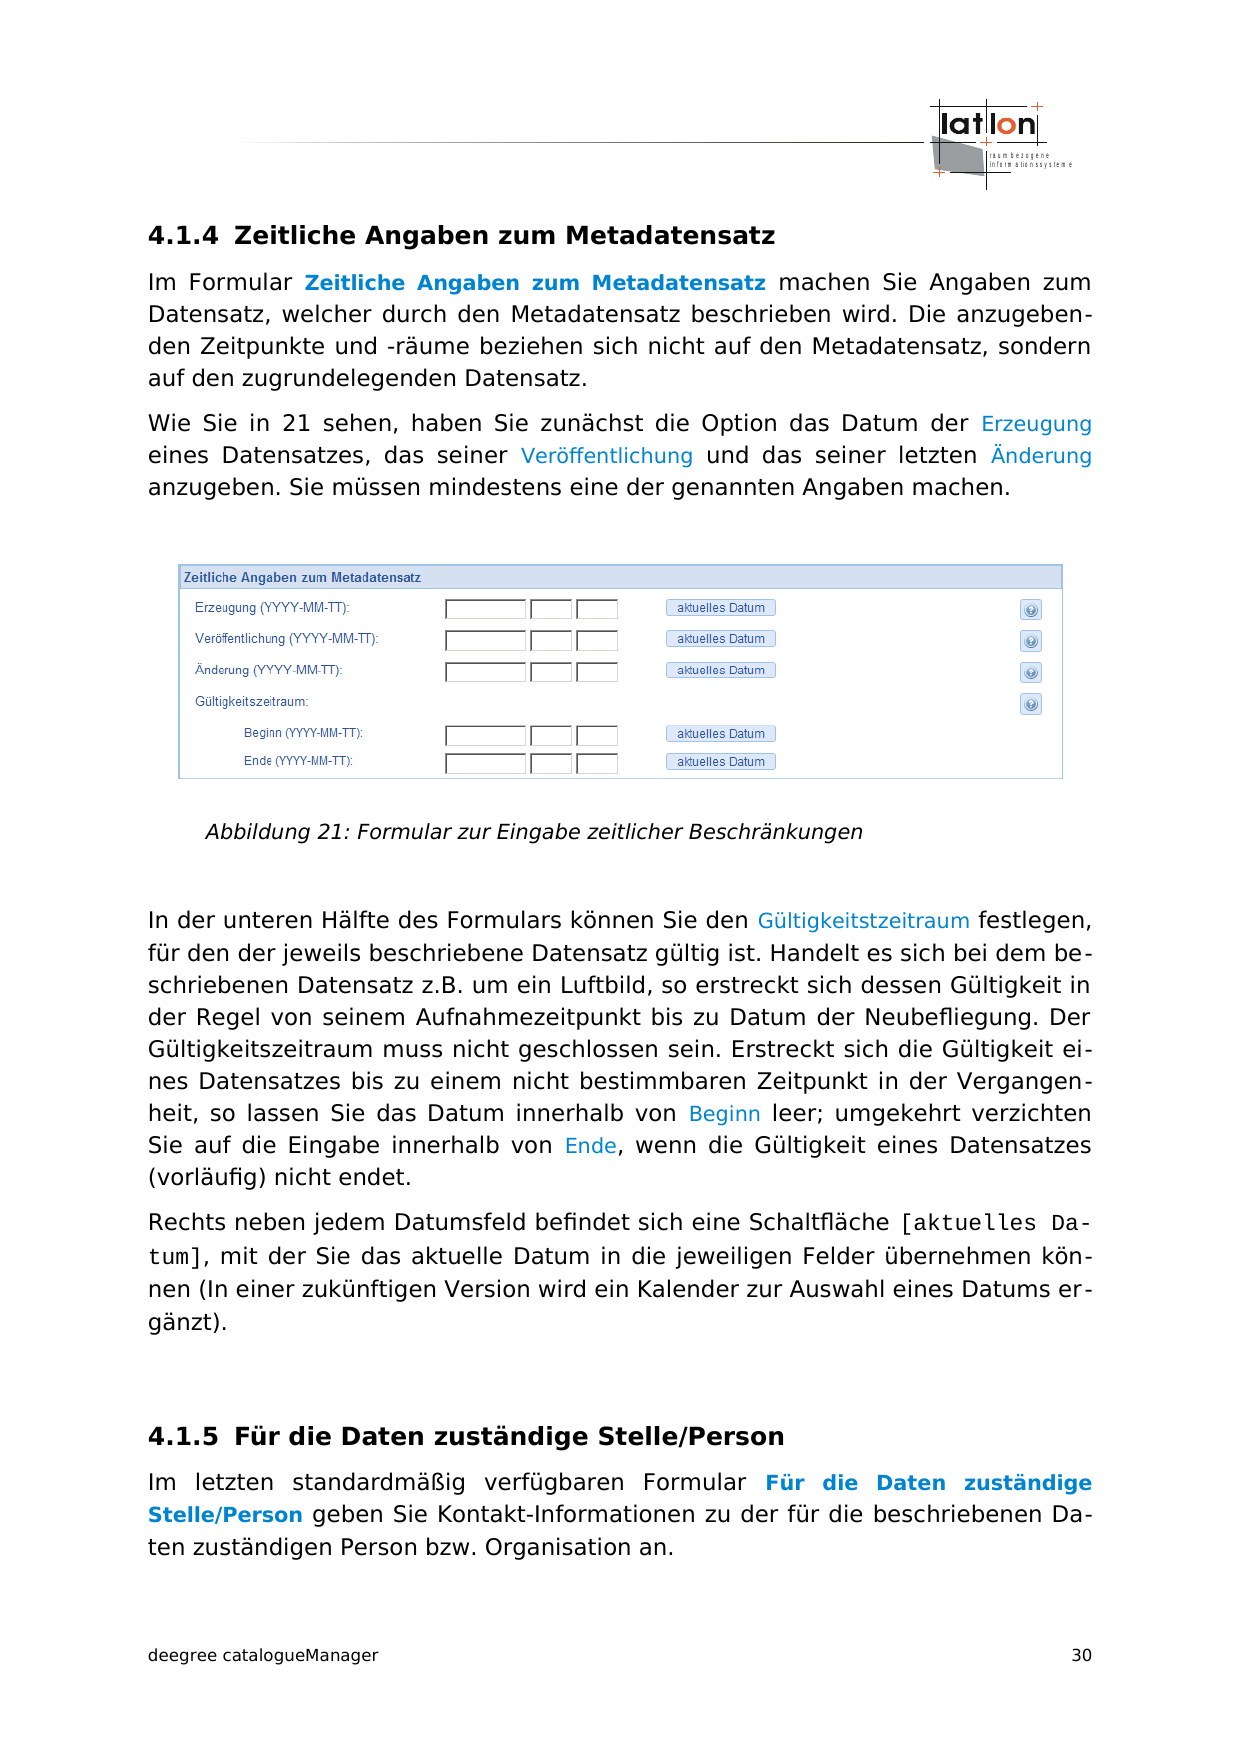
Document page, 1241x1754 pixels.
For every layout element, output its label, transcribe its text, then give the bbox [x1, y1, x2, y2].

picture [177, 564, 1063, 779]
subtitle Zeitliche Angaben zum Metadatensatz [148, 221, 1092, 251]
subtitle Für die Daten zuständige Stelle/Person [148, 1422, 1092, 1451]
text Im letzten standardmäßig verfügbaren Formular Für die Daten zuständige Stelle/Person geben Sie Kontakt-Informationen zu der für die beschriebenen Da­ten zuständigen Person bzw. Organisation an. [148, 1469, 1092, 1560]
text Rechts neben jedem Datumsfeld befindet sich eine Schaltfläche [aktuelles Da­tum], mit der Sie das aktuelle Datum in die jeweiligen Felder übernehmen kön­nen (In einer zukünftigen Version wird ein Kalender zur Auswahl eines Datums er­gänzt). [148, 1209, 1092, 1335]
text Wie Sie in Abbildung 21 sehen, haben Sie zunächst die Option das Datum der Erzeugung eines Datensatzes, das seiner Veröffentlichung und das seiner letzten Änderung anzugeben. Sie müssen mindestens eine der genannten Angaben machen. [148, 410, 1092, 501]
text Im Formular Zeitliche Angaben zum Metadatensatz machen Sie Angaben zum Datensatz, welcher durch den Metadatensatz beschrieben wird. Die anzugeben­den Zeitpunkte und -räume beziehen sich nicht auf den Metadatensatz, sondern auf den zugrundelegenden Datensatz. [148, 269, 1092, 392]
text Abbildung 21: Formular zur Eingabe zeitlicher Beschränkungen [206, 820, 1092, 844]
text In der unteren Hälfte des Formulars können Sie den Gültigkeitstzeitraum festlegen, für den der jeweils beschriebene Datensatz gültig ist. Handelt es sich bei dem be­schriebenen Datensatz z.B. um ein Luftbild, so erstreckt sich dessen Gültigkeit in der Regel von seinem Aufnahmezeitpunkt bis zu Datum der Neubefliegung. Der Gültigkeitszeitraum muss nicht geschlossen sein. Erstreckt sich die Gültigkeit ei­nes Datensatzes bis zu einem nicht bestimmbaren Zeitpunkt in der Vergangen­heit, so lassen Sie das Datum innerhalb von Beginn leer; umgekehrt verzichten Sie auf die Eingabe innerhalb von Ende, wenn die Gültigkeit eines Datensatzes (vorläufig) nicht endet. [148, 908, 1092, 1191]
